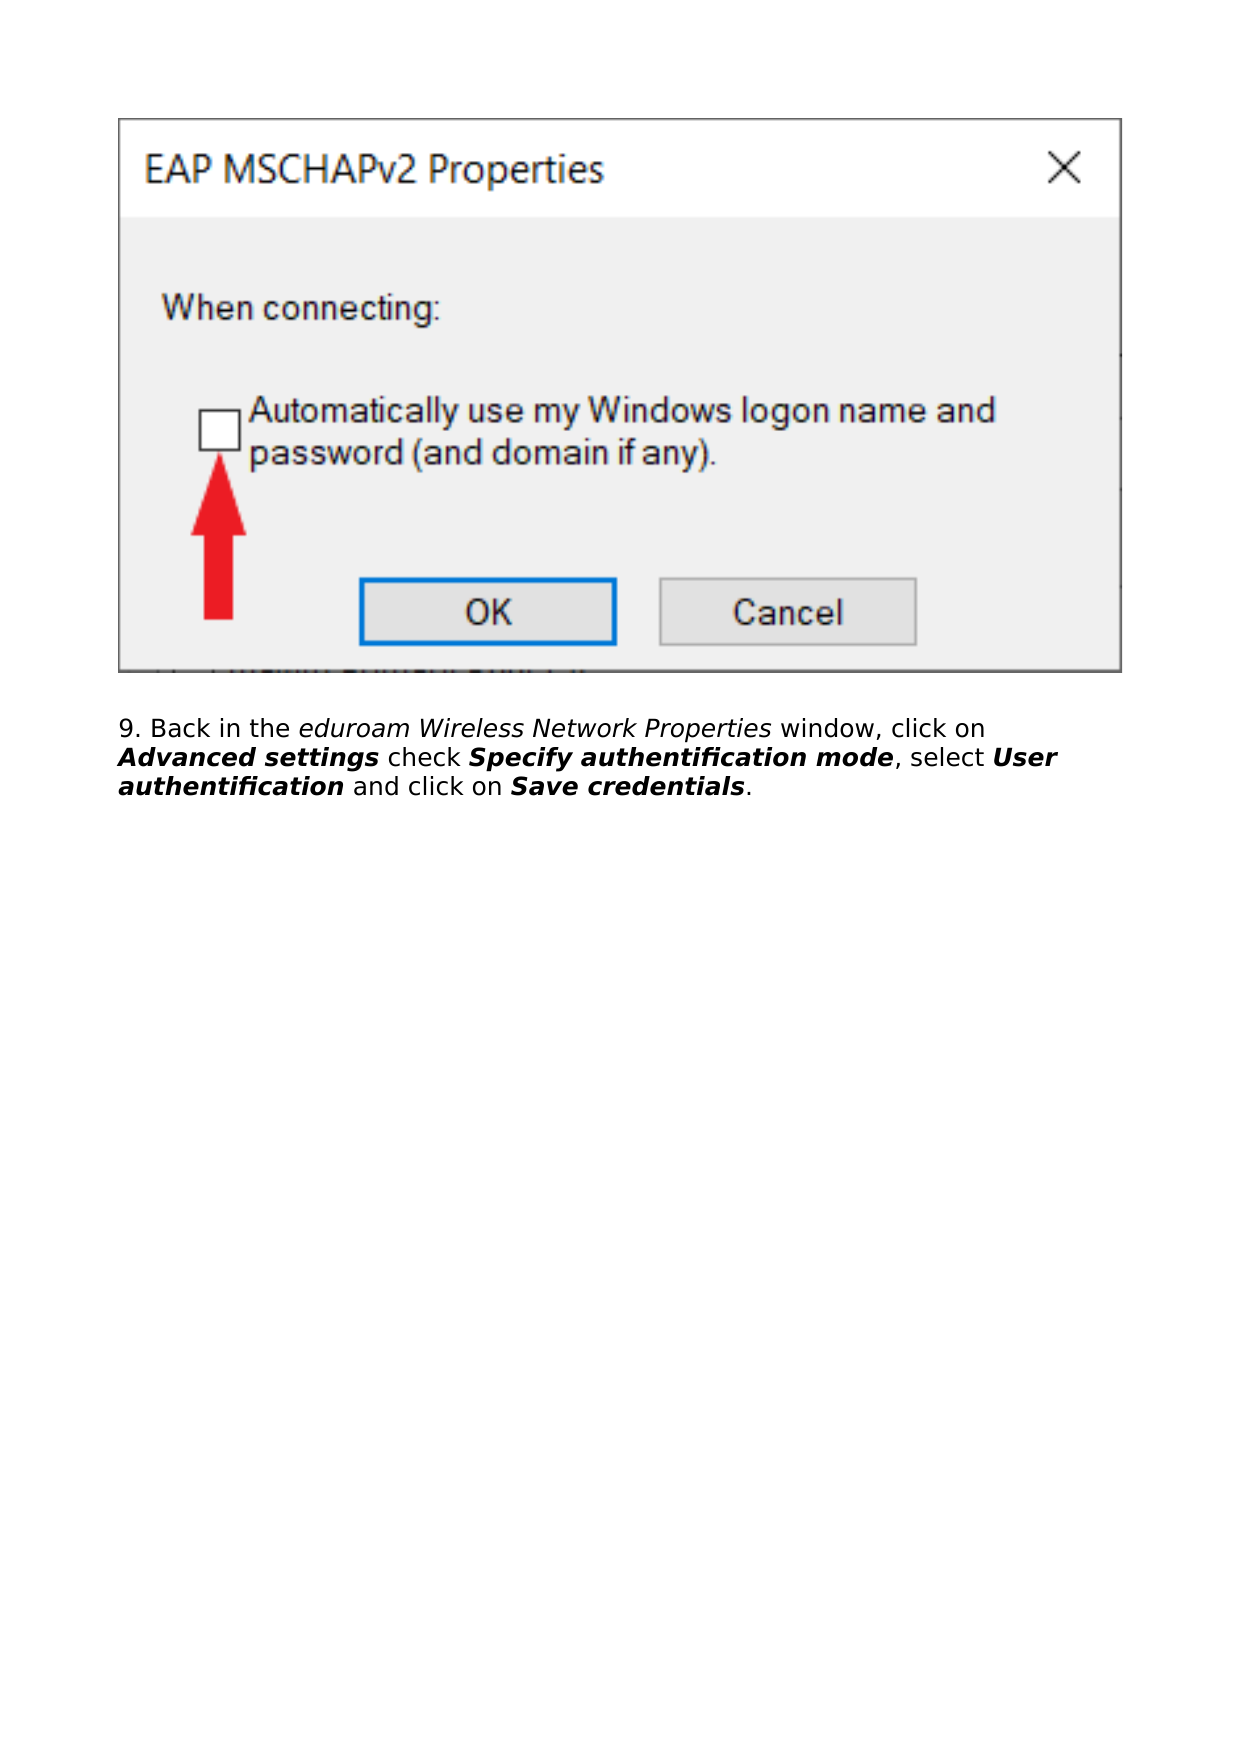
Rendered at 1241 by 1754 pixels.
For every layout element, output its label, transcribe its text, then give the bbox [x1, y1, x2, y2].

text 9. Back in the eduroam Wireless Network Properties window, click on Advanced settings check Specify authentification mode, select User authentification and click on Save credentials. [118, 714, 1122, 802]
picture [118, 118, 1123, 673]
